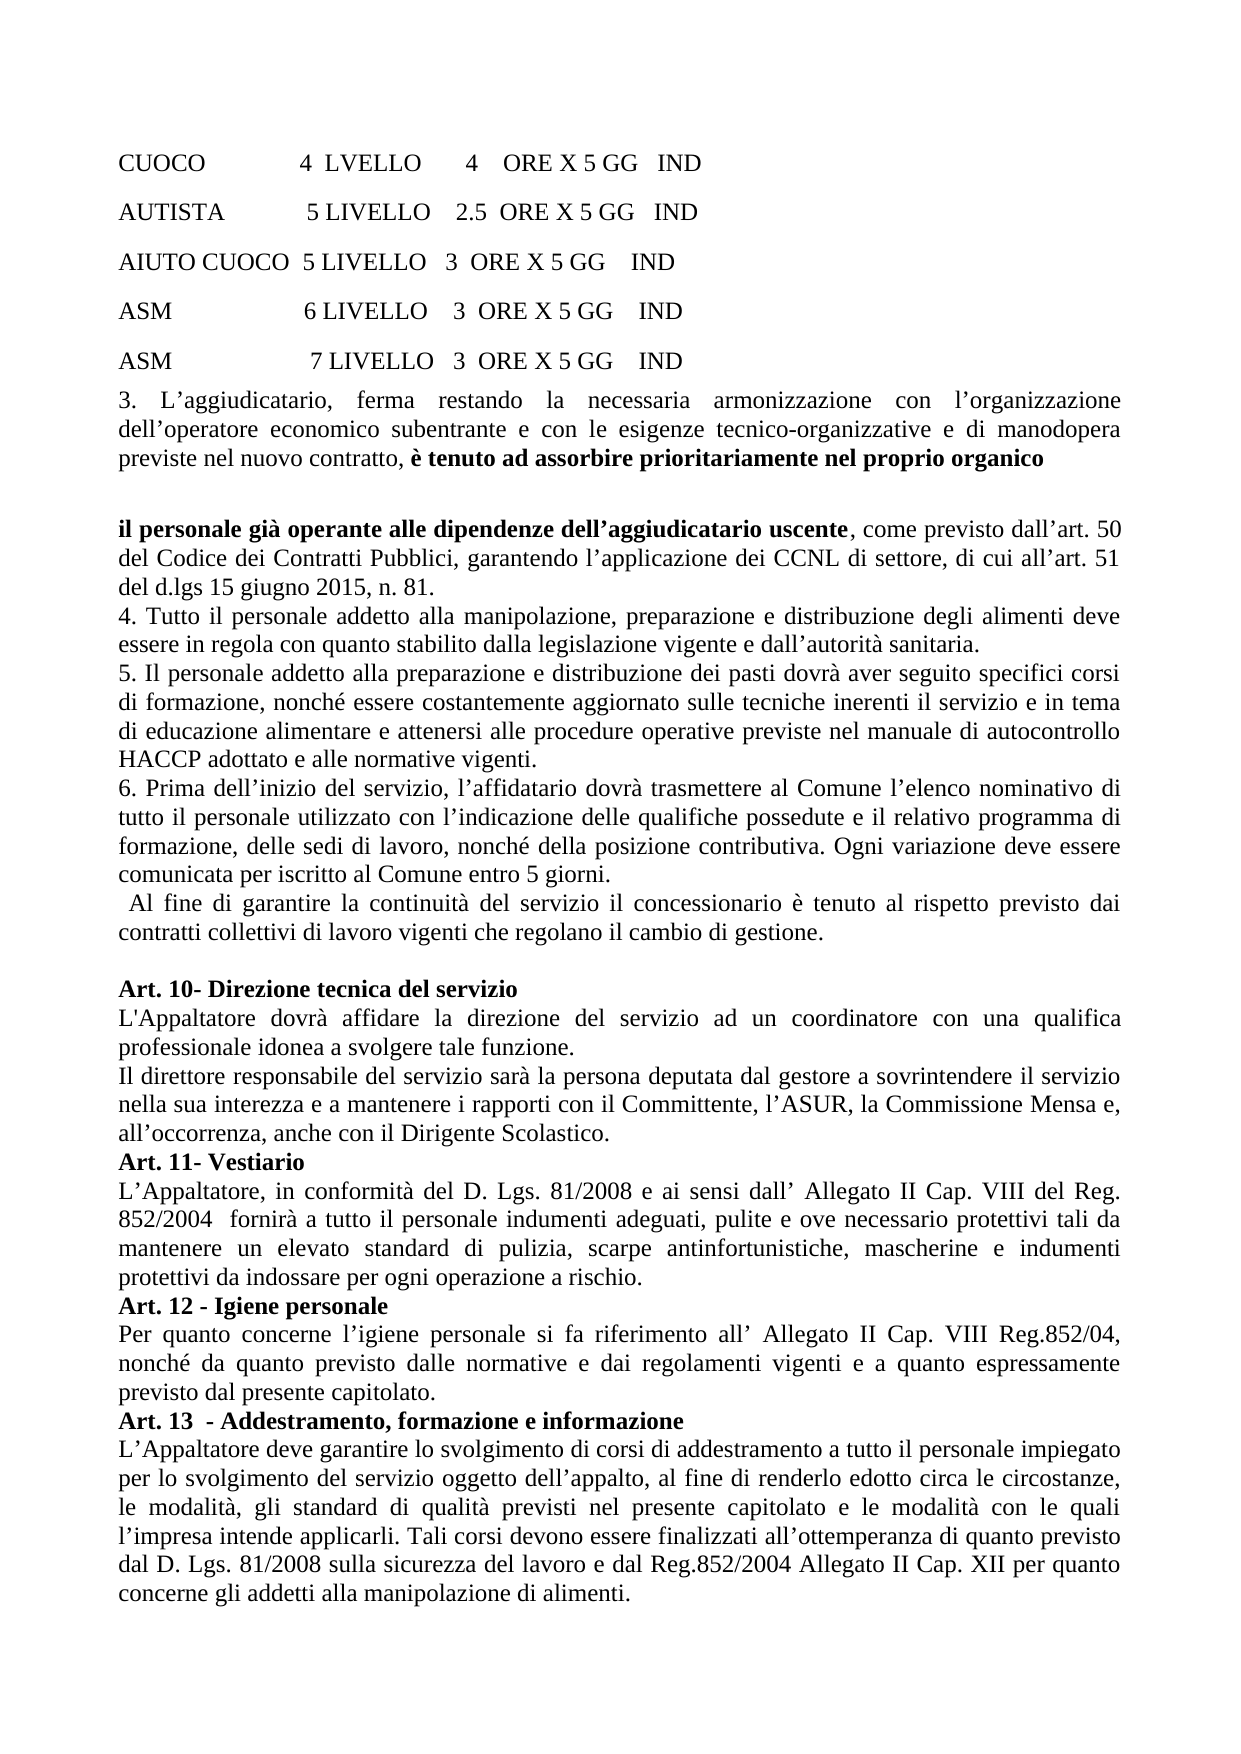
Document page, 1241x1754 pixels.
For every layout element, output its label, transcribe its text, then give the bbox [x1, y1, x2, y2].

text Art. 10- Direzione tecnica del servizio [118, 974, 1122, 1003]
text Art. 13 - Addestramento, formazione e informazione [118, 1406, 1122, 1434]
text ASM 6 LIVELLO 3 ORE X 5 GG IND [118, 296, 1122, 325]
text Per quanto concerne l’igiene personale si fa riferimento all’ Allegato II Cap. VIII Reg.852/04, nonché da quanto previsto dalle normative e dai regolamenti vigenti e a quanto espressamente previsto dal presente capitolato. [118, 1319, 1122, 1406]
text il personale già operante alle dipendenze dell’aggiudicatario uscente, come previsto dall’art. 50 del Codice dei Contratti Pubblici, garantendo l’applicazione dei CCNL di settore, di cui all’art. 51 del d.lgs 15 giugno 2015, n. 81. [118, 514, 1122, 601]
text ASM 7 LIVELLO 3 ORE X 5 GG IND [118, 346, 1122, 375]
text Art. 11- Vestiario [118, 1147, 1122, 1176]
text AUTISTA 5 LIVELLO 2.5 ORE X 5 GG IND [118, 197, 1122, 226]
text CUOCO 4 LVELLO 4 ORE X 5 GG IND [118, 148, 1122, 176]
text Art. 12 - Igiene personale [118, 1291, 1122, 1319]
text L’Appaltatore, in conformità del D. Lgs. 81/2008 e ai sensi dall’ Allegato II Cap. VIII del Reg. 852/2004 fornirà a tutto il personale indumenti adeguati, pulite e ove necessario protettivi tali da mantenere un elevato standard di pulizia, scarpe antinfortunistiche, mascherine e indumenti protettivi da indossare per ogni operazione a rischio. [118, 1176, 1122, 1291]
text Il direttore responsabile del servizio sarà la persona deputata dal gestore a sovrintendere il servizio nella sua interezza e a mantenere i rapporti con il Committente, l’ASUR, la Commissione Mensa e, all’occorrenza, anche con il Dirigente Scolastico. [118, 1061, 1122, 1147]
text 4. Tutto il personale addetto alla manipolazione, preparazione e distribuzione degli alimenti deve essere in regola con quanto stabilito dalla legislazione vigente e dall’autorità sanitaria. [118, 601, 1122, 658]
text 6. Prima dell’inizio del servizio, l’affidatario dovrà trasmettere al Comune l’elenco nominativo di tutto il personale utilizzato con l’indicazione delle qualifiche possedute e il relativo programma di formazione, delle sedi di lavoro, nonché della posizione contributiva. Ogni variazione deve essere comunicata per iscritto al Comune entro 5 giorni. [118, 773, 1122, 888]
text Al fine di garantire la continuità del servizio il concessionario è tenuto al rispetto previsto dai contratti collettivi di lavoro vigenti che regolano il cambio di gestione. [118, 888, 1122, 946]
text 5. Il personale addetto alla preparazione e distribuzione dei pasti dovrà aver seguito specifici corsi di formazione, nonché essere costantemente aggiornato sulle tecniche inerenti il servizio e in tema di educazione alimentare e attenersi alle procedure operative previste nel manuale di autocontrollo HACCP adottato e alle normative vigenti. [118, 658, 1122, 773]
text AIUTO CUOCO 5 LIVELLO 3 ORE X 5 GG IND [118, 247, 1122, 276]
text L'Appaltatore dovrà affidare la direzione del servizio ad un coordinatore con una qualifica professionale idonea a svolgere tale funzione. [118, 1003, 1122, 1061]
text L’Appaltatore deve garantire lo svolgimento di corsi di addestramento a tutto il personale impiegato per lo svolgimento del servizio oggetto dell’appalto, al fine di renderlo edotto circa le circostanze, le modalità, gli standard di qualità previsti nel presente capitolato e le modalità con le quali l’impresa intende applicarli. Tali corsi devono essere finalizzati all’ottemperanza di quanto previsto dal D. Lgs. 81/2008 sulla sicurezza del lavoro e dal Reg.852/2004 Allegato II Cap. XII per quanto concerne gli addetti alla manipolazione di alimenti. [118, 1434, 1122, 1607]
text 3. L’aggiudicatario, ferma restando la necessaria armonizzazione con l’organizzazione dell’operatore economico subentrante e con le esigenze tecnico-organizzative e di manodopera previste nel nuovo contratto, è tenuto ad assorbire prioritariamente nel proprio organico [118, 385, 1122, 471]
